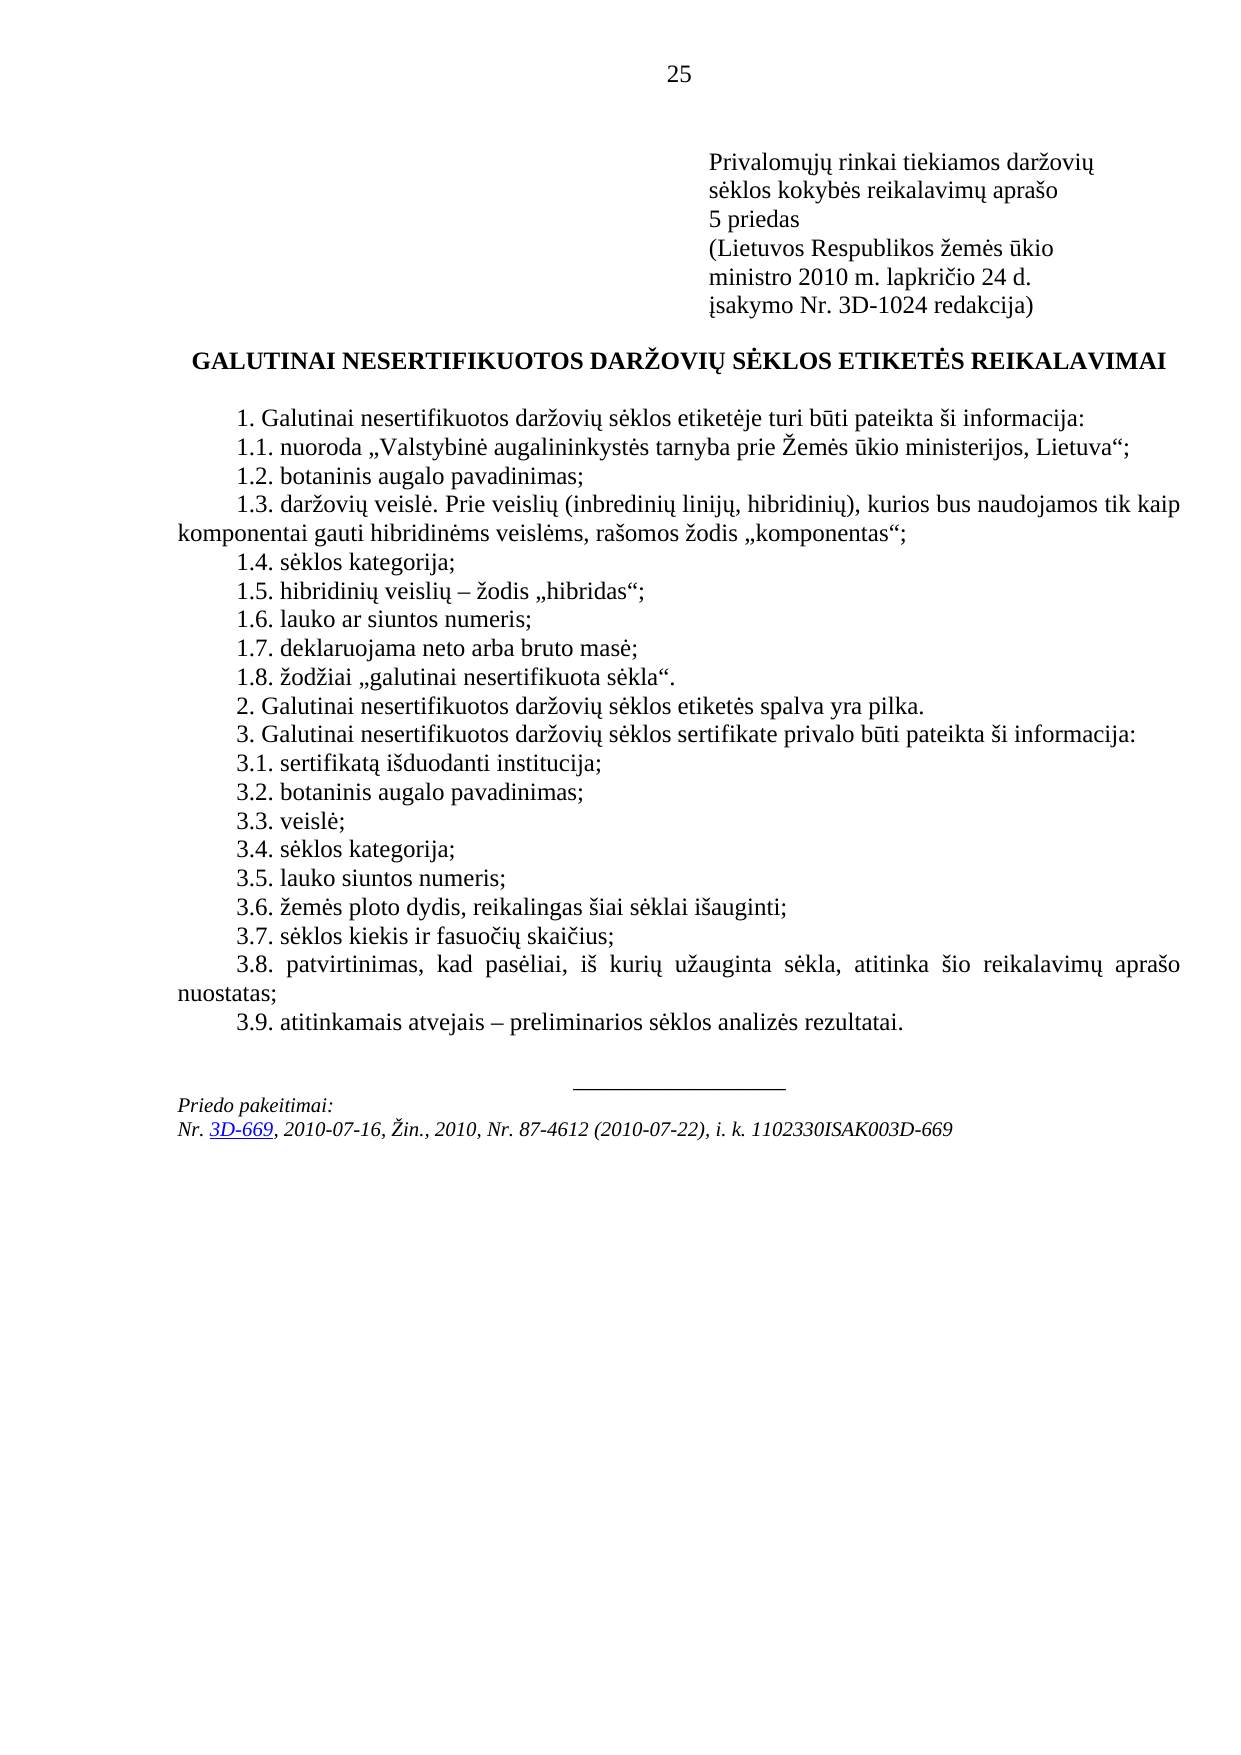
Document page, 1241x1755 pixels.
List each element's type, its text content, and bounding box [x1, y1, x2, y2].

text 3.8. patvirtinimas, kad pasėliai, iš kurių užauginta sėkla, atitinka šio reikalavimų aprašo nuostatas; [177, 949, 1181, 1007]
text 1.8. žodžiai „galutinai nesertifikuota sėkla“. [177, 662, 1181, 691]
text 3.1. sertifikatą išduodanti institucija; [177, 748, 1181, 777]
text 1.7. deklaruojama neto arba bruto masė; [177, 633, 1181, 662]
text 1.5. hibridinių veislių – žodis „hibridas“; [177, 576, 1181, 604]
text 5 priedas [177, 204, 1181, 233]
text 3.2. botaninis augalo pavadinimas; [177, 777, 1181, 806]
text 3. Galutinai nesertifikuotos daržovių sėklos sertifikate privalo būti pateikta ši informacija: [177, 719, 1181, 748]
text 3.4. sėklos kategorija; [177, 834, 1181, 863]
text GALUTINAI NESERTIFIKUOTOS DARŽOVIŲ SĖKLOS ETIKETĖS REIKALAVIMAI [177, 346, 1181, 374]
text 1.3. daržovių veislė. Prie veislių (inbredinių linijų, hibridinių), kurios bus naudojamos tik kaip komponentai gauti hibridinėms veislėms, rašomos žodis „komponentas“; [177, 489, 1181, 547]
text Priedo pakeitimai: [177, 1093, 1181, 1117]
text 1.2. botaninis augalo pavadinimas; [177, 461, 1181, 489]
text 1.6. lauko ar siuntos numeris; [177, 604, 1181, 633]
text 1. Galutinai nesertifikuotos daržovių sėklos etiketėje turi būti pateikta ši informacija: [177, 403, 1181, 432]
text ministro 2010 m. lapkričio 24 d. [177, 262, 1181, 291]
text sėklos kokybės reikalavimų aprašo [177, 176, 1181, 204]
text 1.4. sėklos kategorija; [177, 547, 1181, 576]
text įsakymo Nr. 3D-1024 redakcija) [177, 291, 1181, 319]
text Nr. 3D-669, 2010-07-16, Žin., 2010, Nr. 87-4612 (2010-07-22), i. k. 1102330ISAK003D-669 [177, 1117, 1181, 1141]
text 3.9. atitinkamais atvejais – preliminarios sėklos analizės rezultatai. [177, 1007, 1181, 1036]
text 1.1. nuoroda „Valstybinė augalininkystės tarnyba prie Žemės ūkio ministerijos, Lietuva“; [177, 432, 1181, 461]
text Privalomųjų rinkai tiekiamos daržovių [177, 147, 1181, 176]
text 3.5. lauko siuntos numeris; [177, 863, 1181, 892]
text 3.7. sėklos kiekis ir fasuočių skaičius; [177, 921, 1181, 949]
text _________________ [177, 1064, 1181, 1093]
text 3.6. žemės ploto dydis, reikalingas šiai sėklai išauginti; [177, 892, 1181, 921]
text 2. Galutinai nesertifikuotos daržovių sėklos etiketės spalva yra pilka. [177, 691, 1181, 719]
text 3.3. veislė; [177, 806, 1181, 834]
text (Lietuvos Respublikos žemės ūkio [177, 233, 1181, 262]
